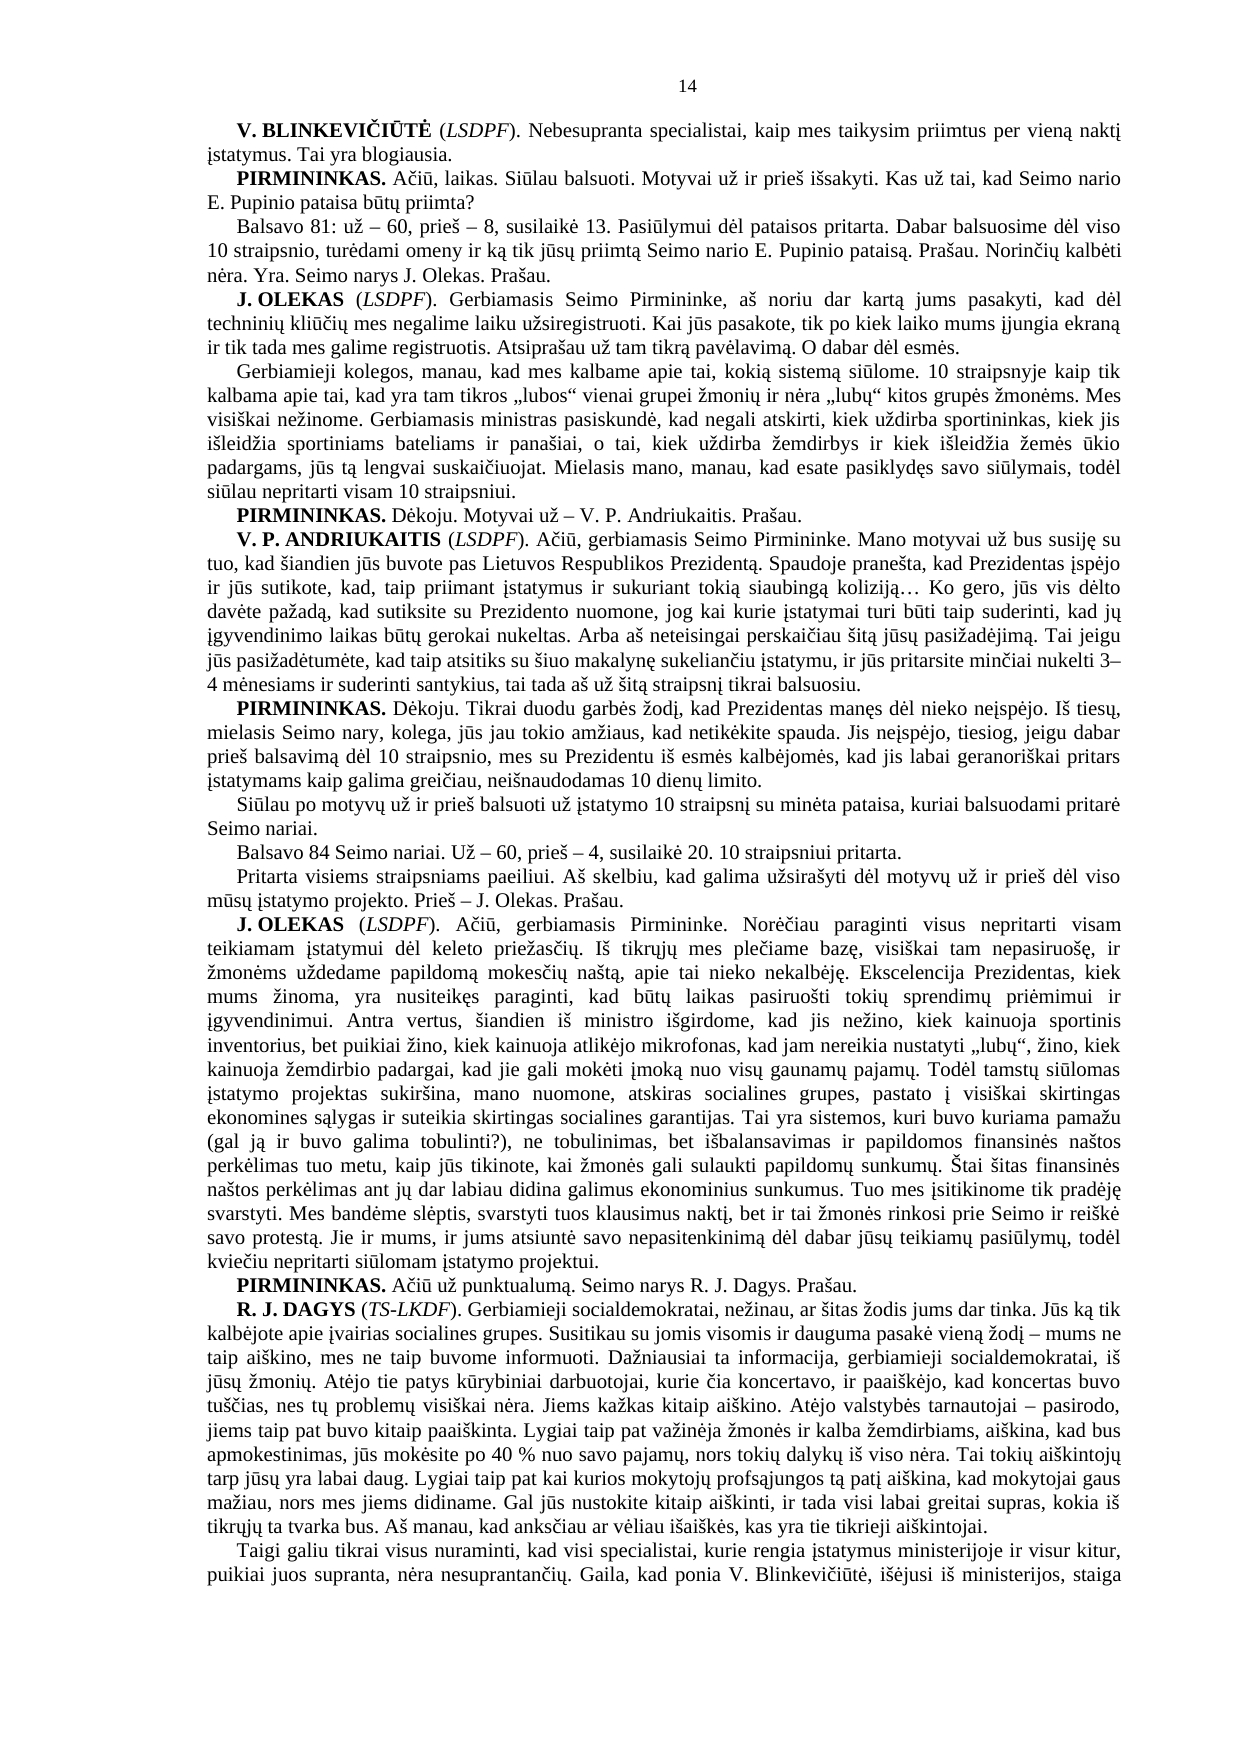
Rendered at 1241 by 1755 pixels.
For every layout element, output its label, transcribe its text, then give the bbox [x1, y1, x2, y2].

text PIRMININKAS. Ačiū už punktualumą. Seimo narys R. J. Dagys. Prašau. [207, 1273, 1122, 1297]
text V. P. ANDRIUKAITIS (LSDPF). Ačiū, gerbiamasis Seimo Pirmininke. Mano motyvai už bus susiję su tuo, kad šiandien jūs buvote pas Lietuvos Respublikos Prezidentą. Spaudoje pranešta, kad Prezidentas įspėjo ir jūs sutikote, kad, taip priimant įstatymus ir sukuriant tokią siaubingą koliziją… Ko gero, jūs vis dėlto davėte pažadą, kad sutiksite su Prezidento nuomone, jog kai kurie įstatymai turi būti taip suderinti, kad jų įgyvendinimo laikas būtų gerokai nukeltas. Arba aš neteisingai perskaičiau šitą jūsų pasižadėjimą. Tai jeigu jūs pasižadėtumėte, kad taip atsitiks su šiuo makalynę sukeliančiu įstatymu, ir jūs pritarsite minčiai nukelti 3–4 mėnesiams ir suderinti santykius, tai tada aš už šitą straipsnį tikrai balsuosiu. [207, 527, 1122, 696]
text Siūlau po motyvų už ir prieš balsuoti už įstatymo 10 straipsnį su minėta pataisa, kuriai balsuodami pritarė Seimo nariai. [207, 792, 1122, 840]
text J. OLEKAS (LSDPF). Gerbiamasis Seimo Pirmininke, aš noriu dar kartą jums pasakyti, kad dėl techninių kliūčių mes negalime laiku užsiregistruoti. Kai jūs pasakote, tik po kiek laiko mums įjungia ekraną ir tik tada mes galime registruotis. Atsiprašau už tam tikrą pavėlavimą. O dabar dėl esmės. [207, 287, 1122, 359]
text PIRMININKAS. Dėkoju. Motyvai už – V. P. Andriukaitis. Prašau. [207, 503, 1122, 527]
text V. BLINKEVIČIŪTĖ (LSDPF). Nebesupranta specialistai, kaip mes taikysim priimtus per vieną naktį įstatymus. Tai yra blogiausia. [207, 118, 1122, 166]
text Taigi galiu tikrai visus nuraminti, kad visi specialistai, kurie rengia įstatymus ministerijoje ir visur kitur, puikiai juos supranta, nėra nesuprantančių. Gaila, kad ponia V. Blinkevičiūtė, išėjusi iš ministerijos, staiga [207, 1538, 1122, 1586]
text PIRMININKAS. Ačiū, laikas. Siūlau balsuoti. Motyvai už ir prieš išsakyti. Kas už tai, kad Seimo nario E. Pupinio pataisa būtų priimta? [207, 166, 1122, 214]
text R. J. DAGYS (TS-LKDF). Gerbiamieji socialdemokratai, nežinau, ar šitas žodis jums dar tinka. Jūs ką tik kalbėjote apie įvairias socialines grupes. Susitikau su jomis visomis ir dauguma pasakė vieną žodį – mums ne taip aiškino, mes ne taip buvome informuoti. Dažniausiai ta informacija, gerbiamieji socialdemokratai, iš jūsų žmonių. Atėjo tie patys kūrybiniai darbuotojai, kurie čia koncertavo, ir paaiškėjo, kad koncertas buvo tuščias, nes tų problemų visiškai nėra. Jiems kažkas kitaip aiškino. Atėjo valstybės tarnautojai – pasirodo, jiems taip pat buvo kitaip paaiškinta. Lygiai taip pat važinėja žmonės ir kalba žemdirbiams, aiškina, kad bus apmokestinimas, jūs mokėsite po 40 % nuo savo pajamų, nors tokių dalykų iš viso nėra. Tai tokių aiškintojų tarp jūsų yra labai daug. Lygiai taip pat kai kurios mokytojų profsąjungos tą patį aiškina, kad mokytojai gaus mažiau, nors mes jiems didiname. Gal jūs nustokite kitaip aiškinti, ir tada visi labai greitai supras, kokia iš tikrųjų ta tvarka bus. Aš manau, kad anksčiau ar vėliau išaiškės, kas yra tie tikrieji aiškintojai. [207, 1297, 1122, 1538]
text Pritarta visiems straipsniams paeiliui. Aš skelbiu, kad galima užsirašyti dėl motyvų už ir prieš dėl viso mūsų įstatymo projekto. Prieš – J. Olekas. Prašau. [207, 864, 1122, 912]
text Balsavo 81: už – 60, prieš – 8, susilaikė 13. Pasiūlymui dėl pataisos pritarta. Dabar balsuosime dėl viso 10 straipsnio, turėdami omeny ir ką tik jūsų priimtą Seimo nario E. Pupinio pataisą. Prašau. Norinčių kalbėti nėra. Yra. Seimo narys J. Olekas. Prašau. [207, 214, 1122, 287]
text Balsavo 84 Seimo nariai. Už – 60, prieš – 4, susilaikė 20. 10 straipsniui pritarta. [207, 840, 1122, 864]
text Gerbiamieji kolegos, manau, kad mes kalbame apie tai, kokią sistemą siūlome. 10 straipsnyje kaip tik kalbama apie tai, kad yra tam tikros „lubos“ vienai grupei žmonių ir nėra „lubų“ kitos grupės žmonėms. Mes visiškai nežinome. Gerbiamasis ministras pasiskundė, kad negali atskirti, kiek uždirba sportininkas, kiek jis išleidžia sportiniams bateliams ir panašiai, o tai, kiek uždirba žemdirbys ir kiek išleidžia žemės ūkio padargams, jūs tą lengvai suskaičiuojat. Mielasis mano, manau, kad esate pasiklydęs savo siūlymais, todėl siūlau nepritarti visam 10 straipsniui. [207, 359, 1122, 503]
text PIRMININKAS. Dėkoju. Tikrai duodu garbės žodį, kad Prezidentas manęs dėl nieko neįspėjo. Iš tiesų, mielasis Seimo nary, kolega, jūs jau tokio amžiaus, kad netikėkite spauda. Jis neįspėjo, tiesiog, jeigu dabar prieš balsavimą dėl 10 straipsnio, mes su Prezidentu iš esmės kalbėjomės, kad jis labai geranoriškai pritars įstatymams kaip galima greičiau, neišnaudodamas 10 dienų limito. [207, 696, 1122, 792]
text J. OLEKAS (LSDPF). Ačiū, gerbiamasis Pirmininke. Norėčiau paraginti visus nepritarti visam teikiamam įstatymui dėl keleto priežasčių. Iš tikrųjų mes plečiame bazę, visiškai tam nepasiruošę, ir žmonėms uždedame papildomą mokesčių naštą, apie tai nieko nekalbėję. Ekscelencija Prezidentas, kiek mums žinoma, yra nusiteikęs paraginti, kad būtų laikas pasiruošti tokių sprendimų priėmimui ir įgyvendinimui. Antra vertus, šiandien iš ministro išgirdome, kad jis nežino, kiek kainuoja sportinis inventorius, bet puikiai žino, kiek kainuoja atlikėjo mikrofonas, kad jam nereikia nustatyti „lubų“, žino, kiek kainuoja žemdirbio padargai, kad jie gali mokėti įmoką nuo visų gaunamų pajamų. Todėl tamstų siūlomas įstatymo projektas sukiršina, mano nuomone, atskiras socialines grupes, pastato į visiškai skirtingas ekonomines sąlygas ir suteikia skirtingas socialines garantijas. Tai yra sistemos, kuri buvo kuriama pamažu (gal ją ir buvo galima tobulinti?), ne tobulinimas, bet išbalansavimas ir papildomos finansinės naštos perkėlimas tuo metu, kaip jūs tikinote, kai žmonės gali sulaukti papildomų sunkumų. Štai šitas finansinės naštos perkėlimas ant jų dar labiau didina galimus ekonominius sunkumus. Tuo mes įsitikinome tik pradėję svarstyti. Mes bandėme slėptis, svarstyti tuos klausimus naktį, bet ir tai žmonės rinkosi prie Seimo ir reiškė savo protestą. Jie ir mums, ir jums atsiuntė savo nepasitenkinimą dėl dabar jūsų teikiamų pasiūlymų, todėl kviečiu nepritarti siūlomam įstatymo projektui. [207, 912, 1122, 1273]
